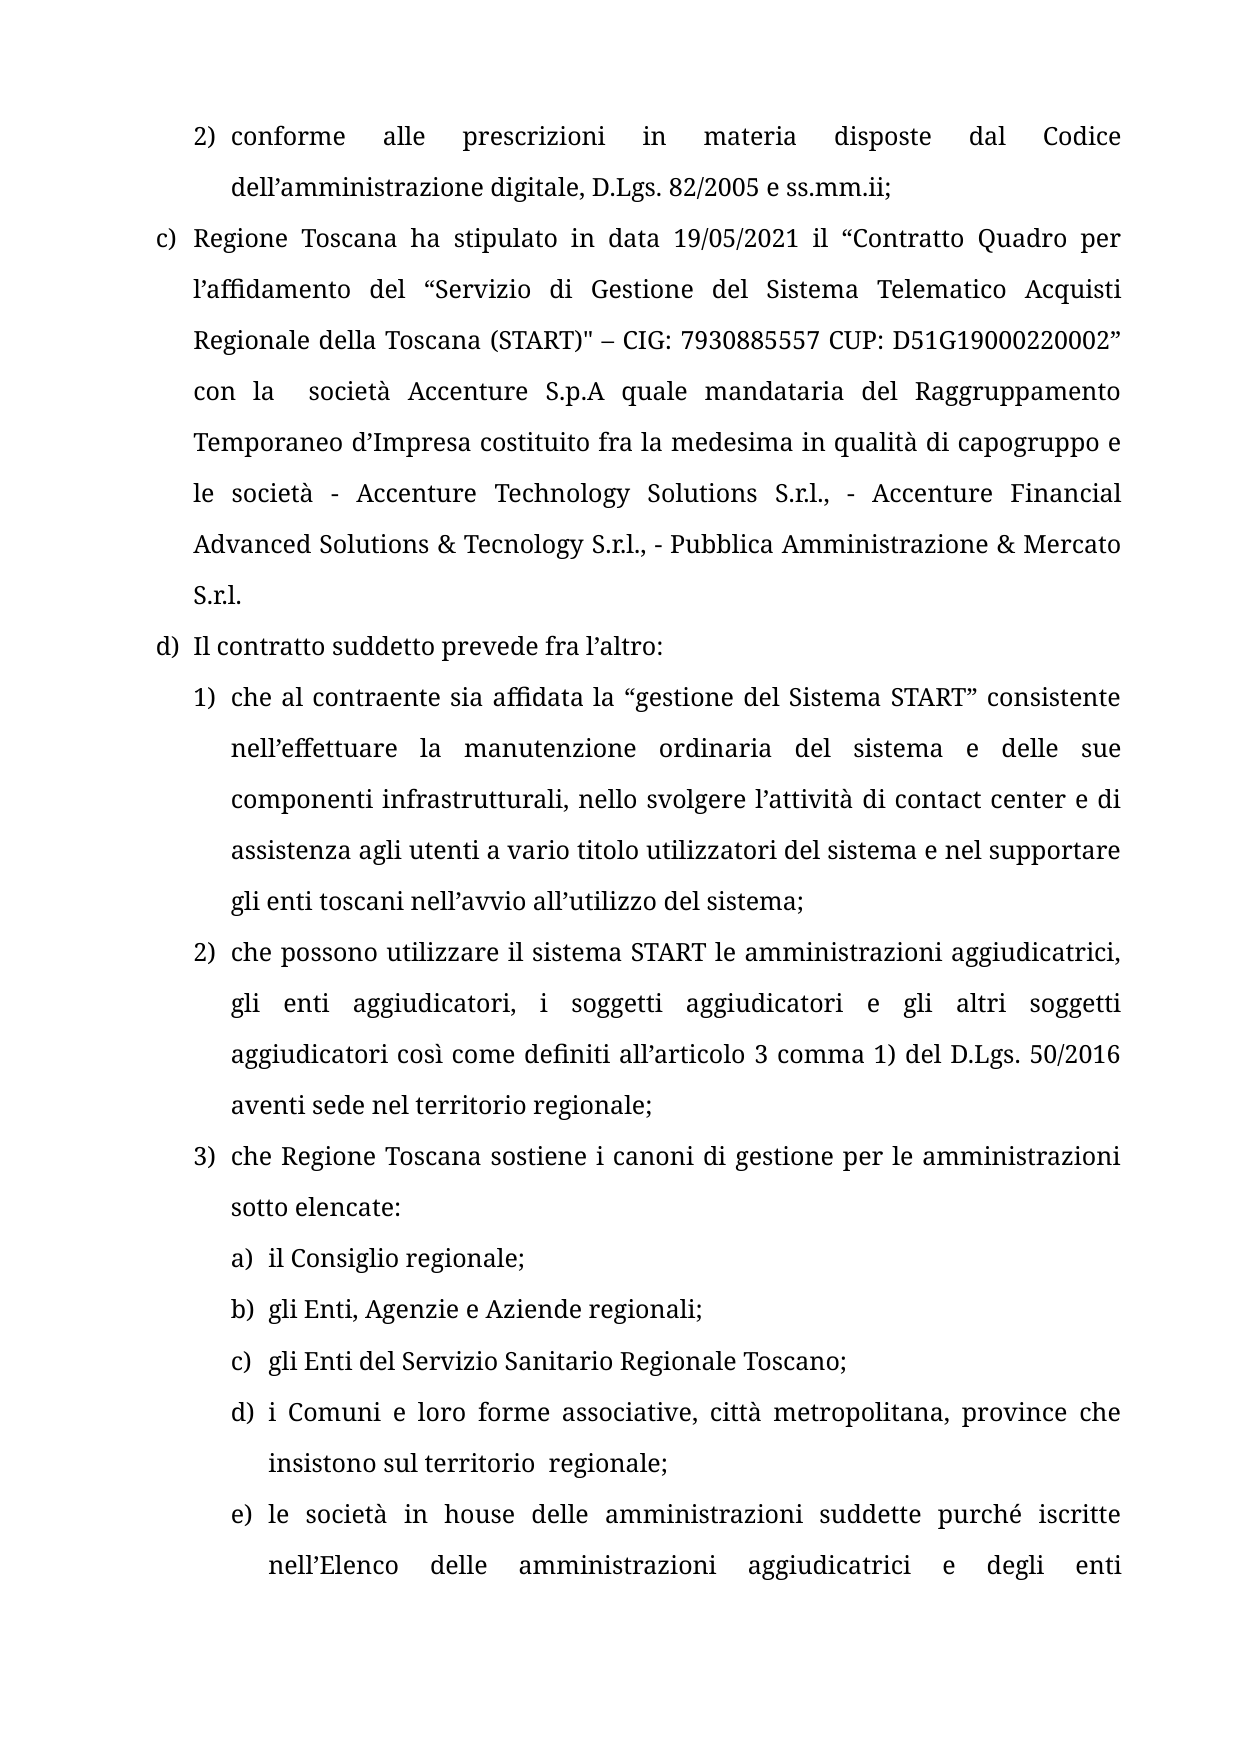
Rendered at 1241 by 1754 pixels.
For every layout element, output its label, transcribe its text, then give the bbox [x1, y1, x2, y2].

list gli Enti, Agenzie e Aziende regionali; [231, 1292, 1122, 1326]
list che Regione Toscana sostiene i canoni di gestione per le amministrazioni sotto elencate: [193, 1139, 1122, 1224]
list che possono utilizzare il sistema START le amministrazioni aggiudicatrici, gli enti aggiudicatori, i soggetti aggiudicatori e gli altri soggetti aggiudicatori così come definiti all’articolo 3 comma 1) del D.Lgs. 50/2016 aventi sede nel territorio regionale; [193, 935, 1122, 1122]
list conforme alle prescrizioni in materia disposte dal Codice dell’amministrazione digitale, D.Lgs. 82/2005 e ss.mm.ii; [193, 118, 1122, 203]
list Il contratto suddetto prevede fra l’altro: [156, 628, 1122, 663]
list il Consiglio regionale; [231, 1241, 1122, 1275]
list i Comuni e loro forme associative, città metropolitana, province che insistono sul territorio regionale; [231, 1394, 1122, 1479]
list le società in house delle amministrazioni suddette purché iscritte nell’Elenco delle amministrazioni aggiudicatrici e degli enti [231, 1496, 1122, 1581]
list che al contraente sia affidata la “gestione del Sistema START” consistente nell’effettuare la manutenzione ordinaria del sistema e delle sue componenti infrastrutturali, nello svolgere l’attività di contact center e di assistenza agli utenti a vario titolo utilizzatori del sistema e nel supportare gli enti toscani nell’avvio all’utilizzo del sistema; [193, 679, 1122, 918]
list Regione Toscana ha stipulato in data 19/05/2021 il “Contratto Quadro per l’affidamento del “Servizio di Gestione del Sistema Telematico Acquisti Regionale della Toscana (START)" – CIG: 7930885557 CUP: D51G19000220002” con la società Accenture S.p.A quale mandataria del Raggruppamento Temporaneo d’Impresa costituito fra la medesima in qualità di capogruppo e le società - Accenture Technology Solutions S.r.l., - Accenture Financial Advanced Solutions & Tecnology S.r.l., - Pubblica Amministrazione & Mercato S.r.l. [156, 220, 1122, 612]
list gli Enti del Servizio Sanitario Regionale Toscano; [231, 1343, 1122, 1377]
